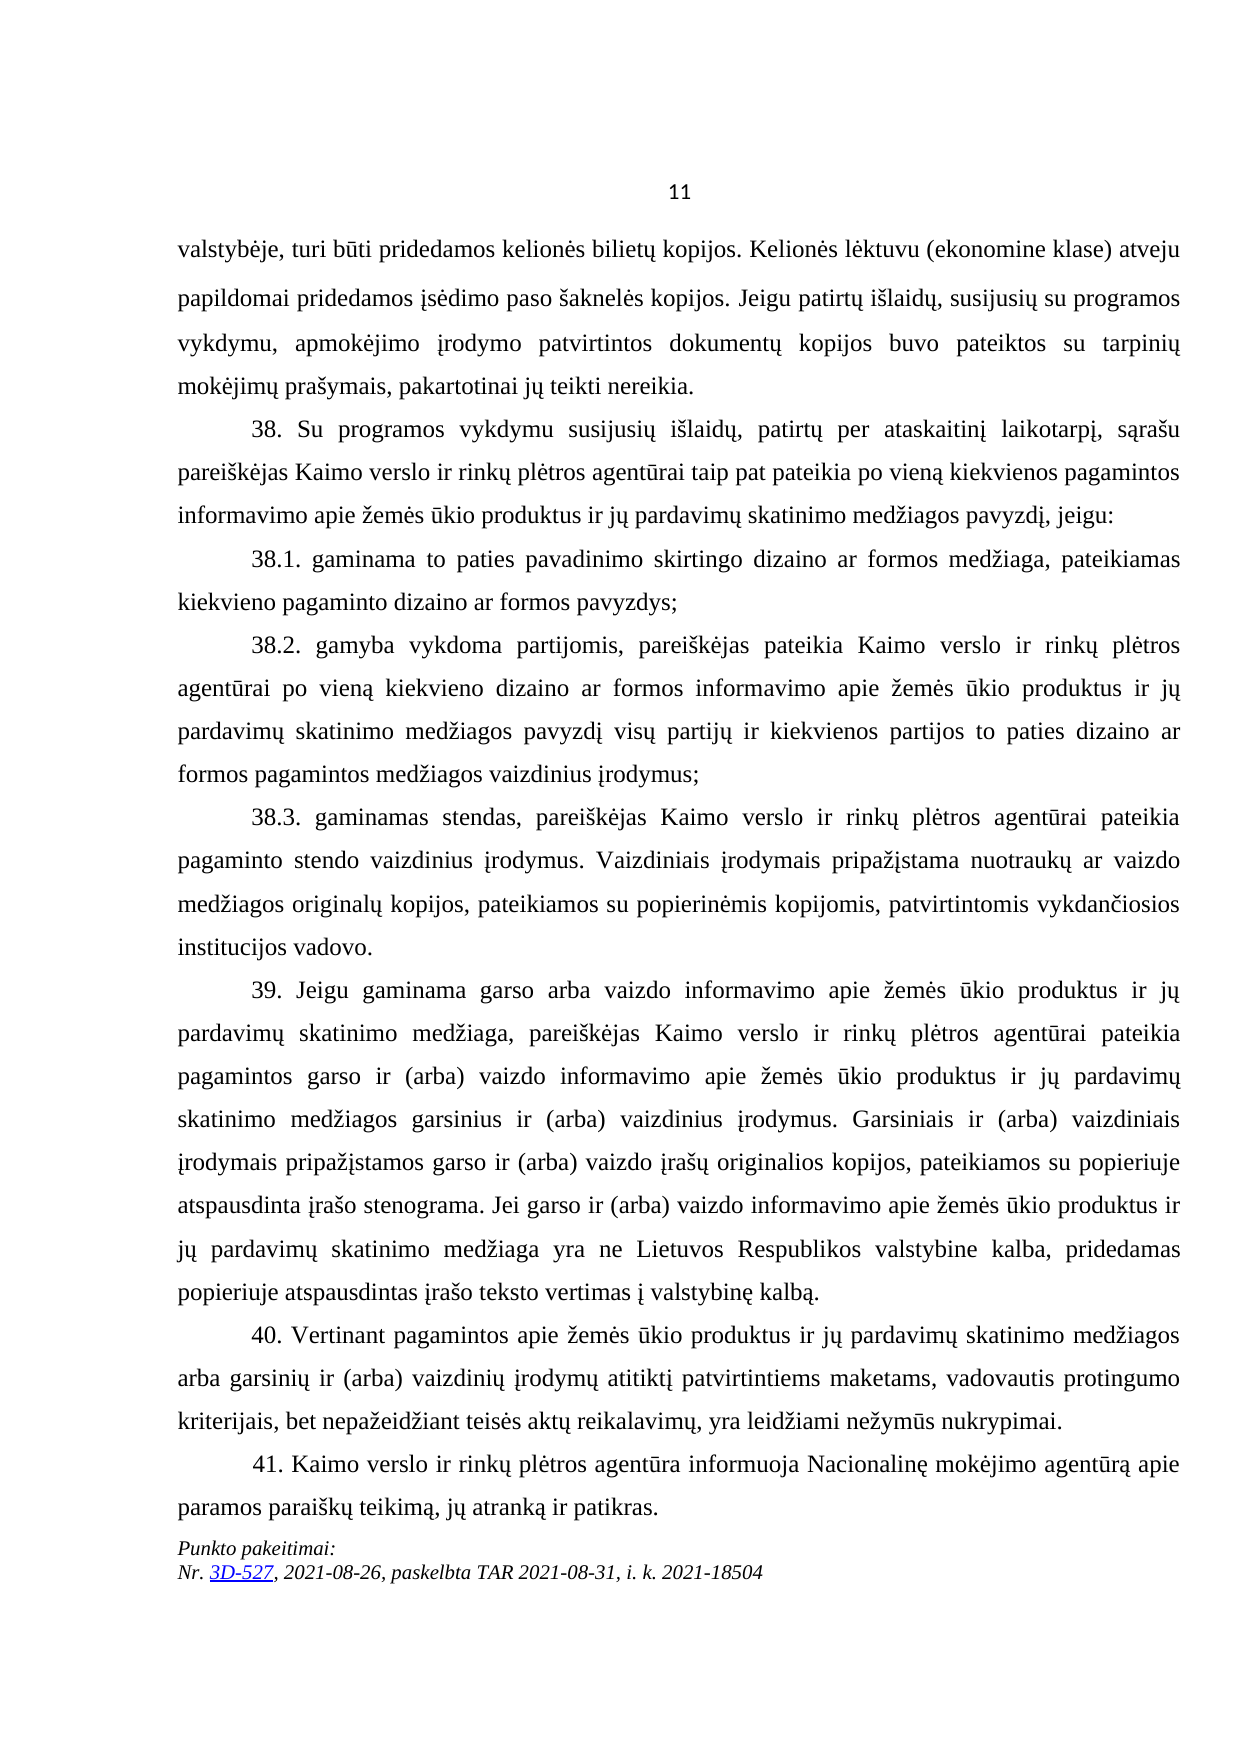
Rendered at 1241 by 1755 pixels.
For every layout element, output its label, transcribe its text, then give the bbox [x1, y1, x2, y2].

text 39. Jeigu gaminama garso arba vaizdo informavimo apie žemės ūkio produktus ir jų pardavimų skatinimo medžiaga, pareiškėjas Kaimo verslo ir rinkų plėtros agentūrai pateikia pagamintos garso ir (arba) vaizdo informavimo apie žemės ūkio produktus ir jų pardavimų skatinimo medžiagos garsinius ir (arba) vaizdinius įrodymus. Garsiniais ir (arba) vaizdiniais įrodymais pripažįstamos garso ir (arba) vaizdo įrašų originalios kopijos, pateikiamos su popieriuje atspausdinta įrašo stenograma. Jei garso ir (arba) vaizdo informavimo apie žemės ūkio produktus ir jų pardavimų skatinimo medžiaga yra ne Lietuvos Respublikos valstybine kalba, pridedamas popieriuje atspausdintas įrašo teksto vertimas į valstybinę kalbą. [177, 975, 1181, 1306]
text 40. Vertinant pagamintos apie žemės ūkio produktus ir jų pardavimų skatinimo medžiagos arba garsinių ir (arba) vaizdinių įrodymų atitiktį patvirtintiems maketams, vadovautis protingumo kriterijais, bet nepažeidžiant teisės aktų reikalavimų, yra leidžiami nežymūs nukrypimai. [177, 1320, 1181, 1435]
text 41. Kaimo verslo ir rinkų plėtros agentūra informuoja Nacionalinę mokėjimo agentūrą apie paramos paraiškų teikimą, jų atranką ir patikras. [177, 1449, 1181, 1521]
text 38.1. gaminama to paties pavadinimo skirtingo dizaino ar formos medžiaga, pateikiamas kiekvieno pagaminto dizaino ar formos pavyzdys; [177, 544, 1181, 616]
text 38.2. gamyba vykdoma partijomis, pareiškėjas pateikia Kaimo verslo ir rinkų plėtros agentūrai po vieną kiekvieno dizaino ar formos informavimo apie žemės ūkio produktus ir jų pardavimų skatinimo medžiagos pavyzdį visų partijų ir kiekvienos partijos to paties dizaino ar formos pagamintos medžiagos vaizdinius įrodymus; [177, 630, 1181, 788]
text Nr. 3D-527, 2021-08-26, paskelbta TAR 2021-08-31, i. k. 2021-18504 [177, 1560, 1181, 1584]
text valstybėje, turi būti pridedamos kelionės bilietų kopijos. Kelionės lėktuvu (ekonomine klase) atveju papildomai pridedamos įsėdimo paso šaknelės kopijos. Jeigu patirtų išlaidų, susijusių su programos vykdymu, apmokėjimo įrodymo patvirtintos dokumentų kopijos buvo pateiktos su tarpinių mokėjimų prašymais, pakartotinai jų teikti nereikia. [177, 234, 1181, 400]
text 38. Su programos vykdymu susijusių išlaidų, patirtų per ataskaitinį laikotarpį, sąrašu pareiškėjas Kaimo verslo ir rinkų plėtros agentūrai taip pat pateikia po vieną kiekvienos pagamintos informavimo apie žemės ūkio produktus ir jų pardavimų skatinimo medžiagos pavyzdį, jeigu: [177, 414, 1181, 529]
text 38.3. gaminamas stendas, pareiškėjas Kaimo verslo ir rinkų plėtros agentūrai pateikia pagaminto stendo vaizdinius įrodymus. Vaizdiniais įrodymais pripažįstama nuotraukų ar vaizdo medžiagos originalų kopijos, pateikiamos su popierinėmis kopijomis, patvirtintomis vykdančiosios institucijos vadovo. [177, 802, 1181, 961]
text Punkto pakeitimai: [177, 1536, 1181, 1560]
